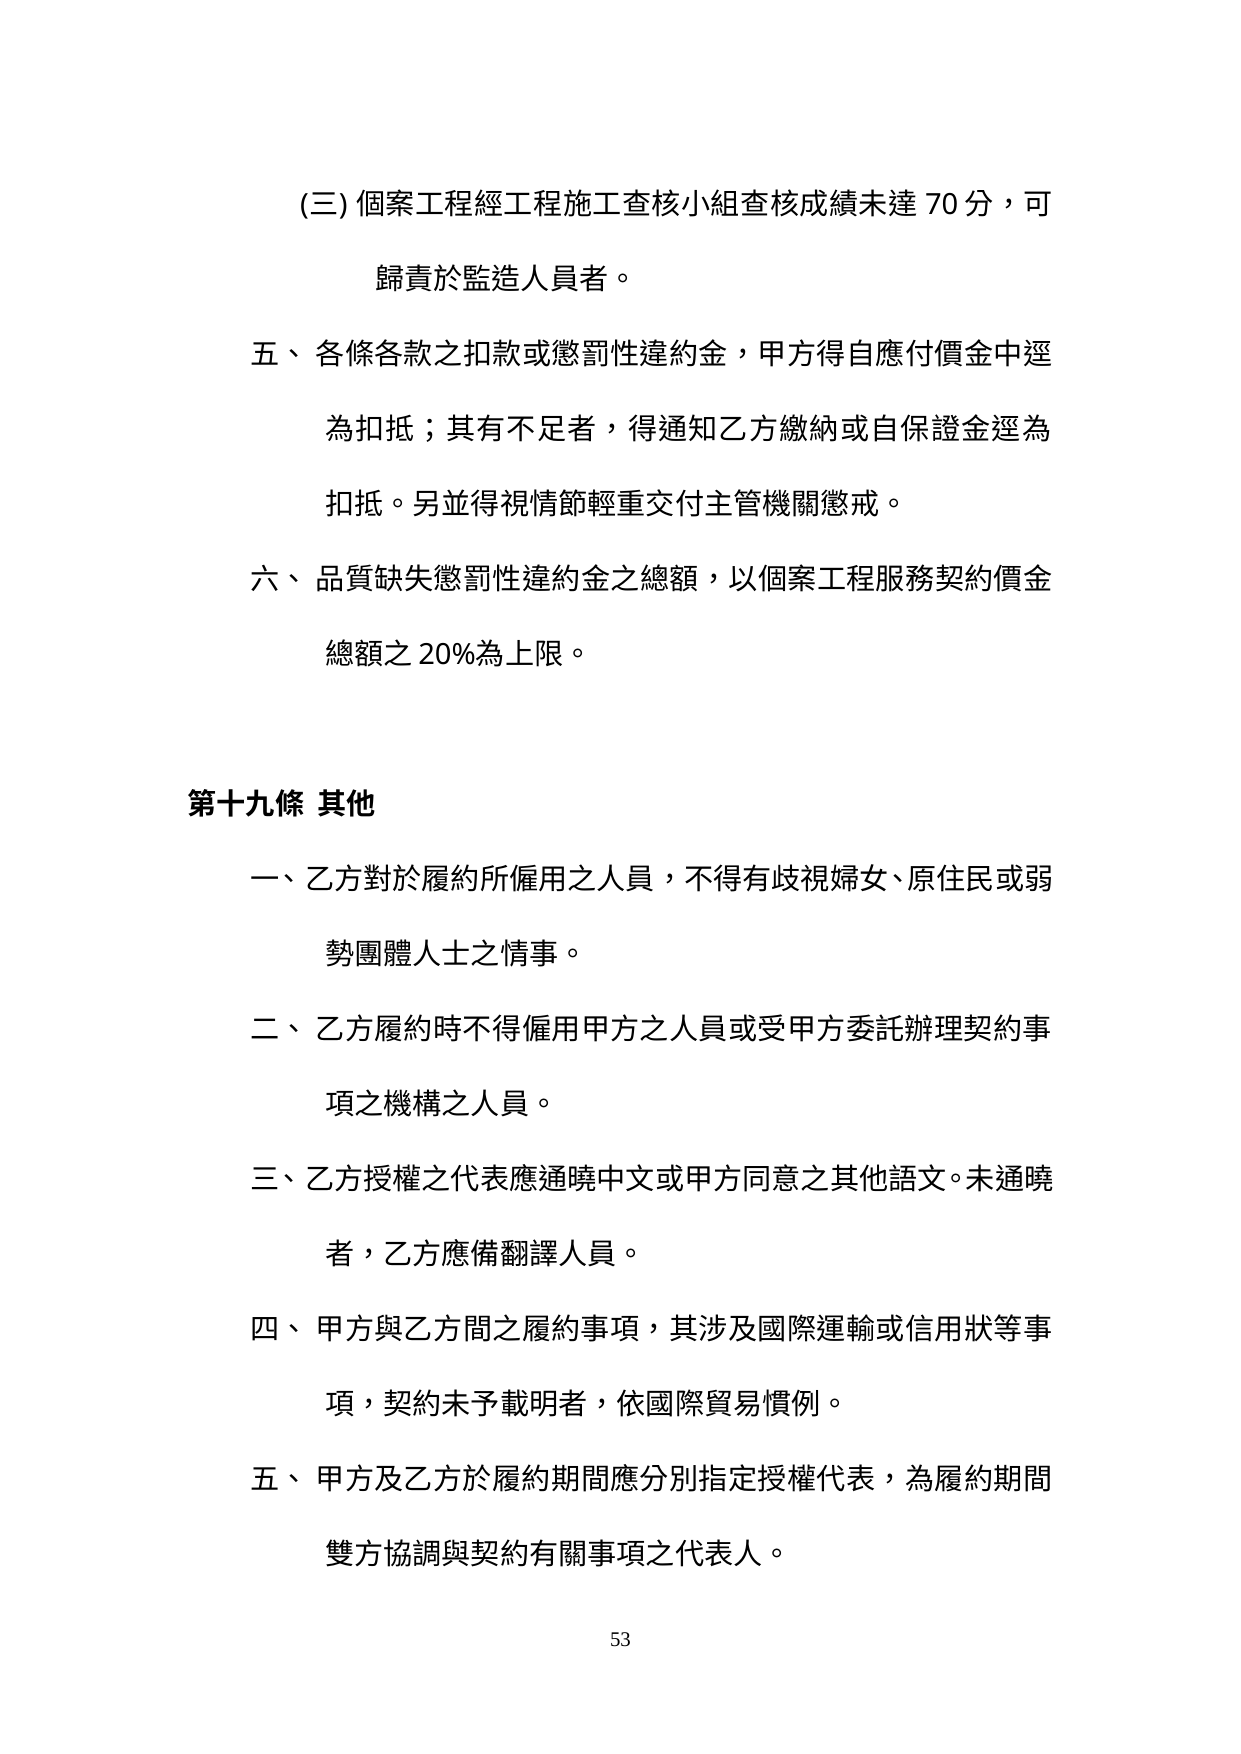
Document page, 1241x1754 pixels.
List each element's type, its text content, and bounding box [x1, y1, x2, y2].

text 一、 乙方對於履約所僱用之人員，不得有歧視婦女、原住民或弱勢團體人士之情事。 [250, 839, 1053, 989]
text 第十九條 其他 [187, 764, 1053, 839]
text (三) 個案工程經工程施工查核小組查核成績未達70分，可歸責於監造人員者。 [300, 164, 1053, 314]
text 五、 甲方及乙方於履約期間應分別指定授權代表，為履約期間雙方協調與契約有關事項之代表人。 [250, 1439, 1053, 1589]
text 六、 品質缺失懲罰性違約金之總額，以個案工程服務契約價金總額之20%為上限。 [250, 539, 1053, 689]
text 二、 乙方履約時不得僱用甲方之人員或受甲方委託辦理契約事項之機構之人員。 [250, 989, 1053, 1139]
text 五、 各條各款之扣款或懲罰性違約金，甲方得自應付價金中逕為扣抵；其有不足者，得通知乙方繳納或自保證金逕為扣抵。另並得視情節輕重交付主管機關懲戒。 [250, 314, 1053, 539]
text 四、 甲方與乙方間之履約事項，其涉及國際運輸或信用狀等事項，契約未予載明者，依國際貿易慣例。 [250, 1289, 1053, 1439]
text 三、 乙方授權之代表應通曉中文或甲方同意之其他語文。未通曉者，乙方應備翻譯人員。 [250, 1139, 1053, 1289]
